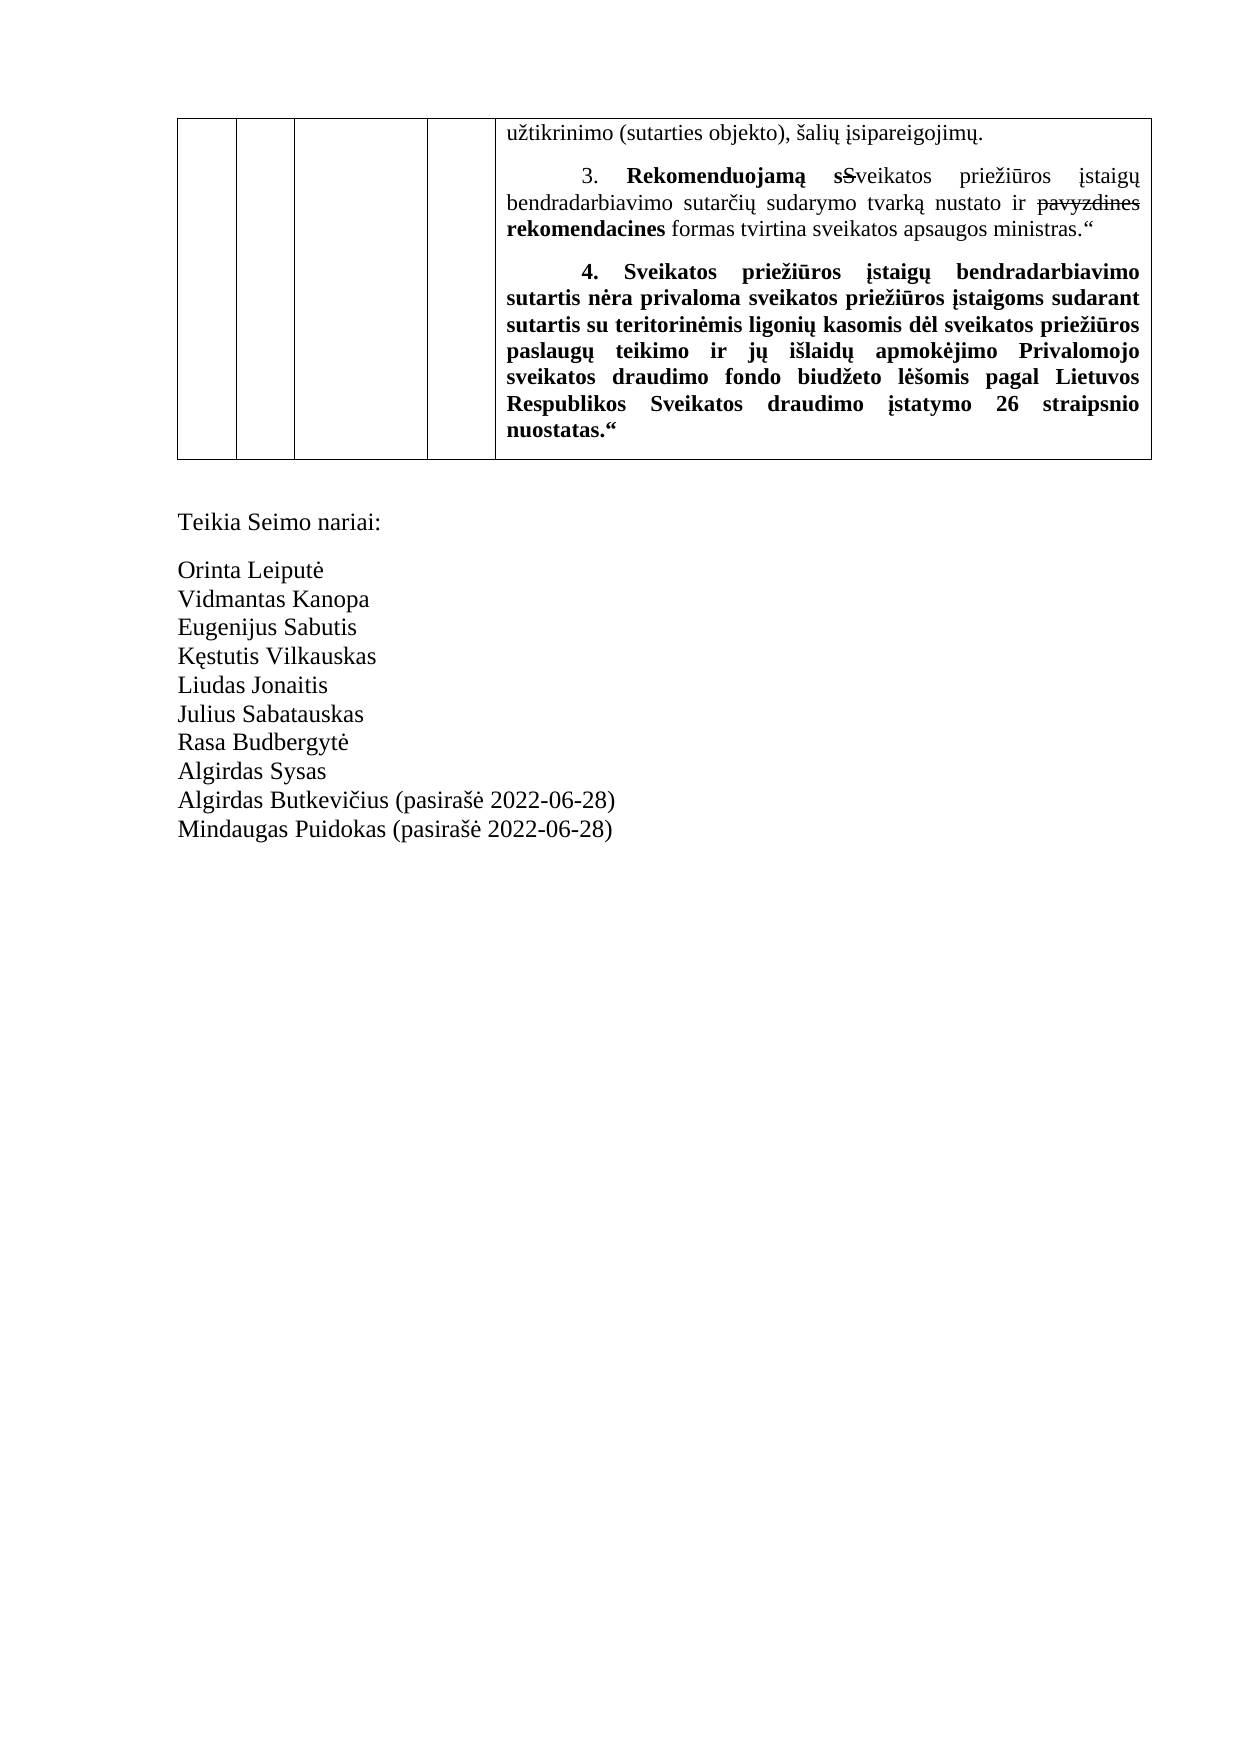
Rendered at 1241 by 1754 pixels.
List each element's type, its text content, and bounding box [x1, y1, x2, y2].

text Algirdas Butkevičius (pasirašė 2022-06-28) [177, 785, 1152, 814]
text Julius Sabatauskas [177, 699, 1152, 727]
text Algirdas Sysas [177, 756, 1152, 785]
table_cell [295, 119, 427, 459]
table_cell [237, 119, 294, 459]
table_cell [178, 119, 236, 459]
text Kęstutis Vilkauskas [177, 641, 1152, 670]
text Orinta Leiputė [177, 555, 1152, 584]
table_cell Argumentai: Atitinka išdėstytus šio pasiūlymo 1 d. Pasiūlymas: 6 straipsnis. Įstatymo papildymas 461 straipsniu Įstatymo 461 straipsnį išdėstyti taip: „461 straipsnis. Sveikatos priežiūros įstaigų bendradarbiavimo sutartys 1. Sveikatos priežiūros įstaigos šiame įstatyme ir sveikatos apsaugos ministro pagal šio įstatymo 9 straipsnio 1 dalies 3 punktą tvirtinamuose asmens sveikatos priežiūros paslaugų teikimo reikalavimuose nustatytais atvejais atitinkamų sveikatos priežiūros paslaugų teikimą gali užtikrinti sudarydamos sveikatos priežiūros įstaigų bendradarbiavimo sutartis su kitomis atitinkamas sveikatos priežiūros paslaugas galinčiomis suteikti sveikatos priežiūros įstaigomis (nepriklausomai nuo jų nuosavybės formos ir pavaldumo). 2. Sveikatos priežiūros įstaigų bendradarbiavimo sutartyje turi būti sutarta dėl atitinkamų sveikatos priežiūros paslaugų teikimo užtikrinimo (sutarties objekto), šalių įsipareigojimų. 3. Rekomenduojamą sSveikatos priežiūros įstaigų bendradarbiavimo sutarčių sudarymo tvarką nustato ir pavyzdines rekomendacines formas tvirtina sveikatos apsaugos ministras.“ 4. Sveikatos priežiūros įstaigų bendradarbiavimo sutartis nėra privaloma sveikatos priežiūros įstaigoms sudarant sutartis su teritorinėmis ligonių kasomis dėl sveikatos priežiūros paslaugų teikimo ir jų išlaidų apmokėjimo Privalomojo sveikatos draudimo fondo biudžeto lėšomis pagal Lietuvos Respublikos Sveikatos draudimo įstatymo 26 straipsnio nuostatas.“ [496, 119, 1151, 459]
text Liudas Jonaitis [177, 670, 1152, 699]
text Mindaugas Puidokas (pasirašė 2022-06-28) [177, 814, 1152, 842]
table_cell [428, 119, 495, 459]
text Vidmantas Kanopa [177, 584, 1152, 612]
text Eugenijus Sabutis [177, 612, 1152, 641]
text Teikia Seimo nariai: [177, 507, 1152, 536]
text Rasa Budbergytė [177, 727, 1152, 756]
